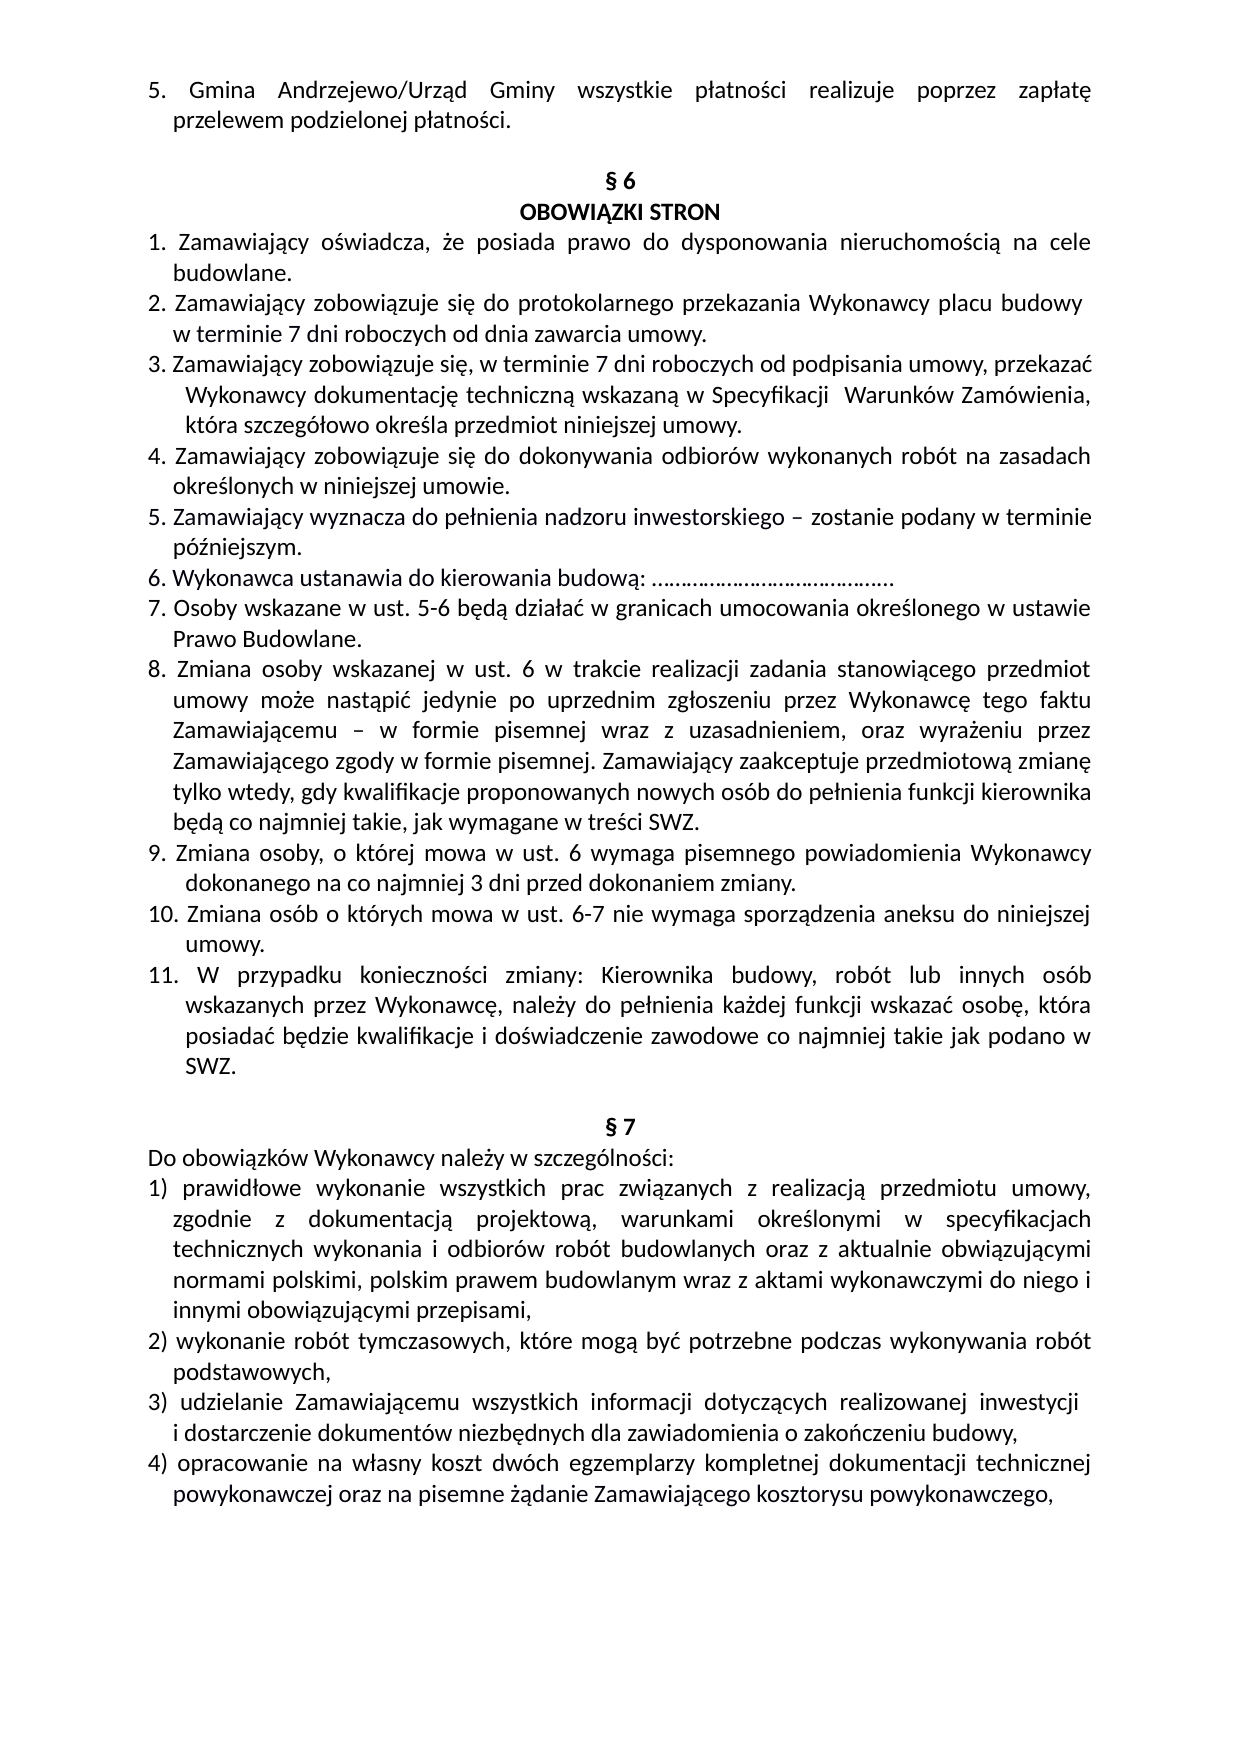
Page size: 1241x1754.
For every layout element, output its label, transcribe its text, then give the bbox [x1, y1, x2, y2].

text 5. Zamawiający wyznacza do pełnienia nadzoru inwestorskiego – zostanie podany w terminie późniejszym. [148, 501, 1092, 562]
text 4. Zamawiający zobowiązuje się do dokonywania odbiorów wykonanych robót na zasadach określonych w niniejszej umowie. [148, 440, 1092, 501]
text § 7 [148, 1111, 1092, 1142]
text OBOWIĄZKI STRON [148, 196, 1092, 226]
text 7. Osoby wskazane w ust. 5-6 będą działać w granicach umocowania określonego w ustawie Prawo Budowlane. [148, 593, 1092, 654]
text 8. Zmiana osoby wskazanej w ust. 6 w trakcie realizacji zadania stanowiącego przedmiot umowy może nastąpić jedynie po uprzednim zgłoszeniu przez Wykonawcę tego faktu Zamawiającemu – w formie pisemnej wraz z uzasadnieniem, oraz wyrażeniu przez Zamawiającego zgody w formie pisemnej. Zamawiający zaakceptuje przedmiotową zmianę tylko wtedy, gdy kwalifikacje proponowanych nowych osób do pełnienia funkcji kierownika będą co najmniej takie, jak wymagane w treści SWZ. [148, 654, 1092, 837]
text 2) wykonanie robót tymczasowych, które mogą być potrzebne podczas wykonywania robót podstawowych, [148, 1325, 1092, 1386]
text 9. Zmiana osoby, o której mowa w ust. 6 wymaga pisemnego powiadomienia Wykonawcy dokonanego na co najmniej 3 dni przed dokonaniem zmiany. [148, 837, 1092, 898]
text 6. Wykonawca ustanawia do kierowania budową: …………………………………... [148, 562, 1092, 593]
text Do obowiązków Wykonawcy należy w szczególności: [148, 1142, 1092, 1172]
text 3. Zamawiający zobowiązuje się, w terminie 7 dni roboczych od podpisania umowy, przekazać Wykonawcy dokumentację techniczną wskazaną w Specyfikacji Warunków Zamówienia, która szczegółowo określa przedmiot niniejszej umowy. [148, 348, 1092, 440]
text 5. Gmina Andrzejewo/Urząd Gminy wszystkie płatności realizuje poprzez zapłatę przelewem podzielonej płatności. [148, 74, 1092, 135]
text 1. Zamawiający oświadcza, że posiada prawo do dysponowania nieruchomością na cele budowlane. [148, 226, 1092, 287]
text 3) udzielanie Zamawiającemu wszystkich informacji dotyczących realizowanej inwestycji i dostarczenie dokumentów niezbędnych dla zawiadomienia o zakończeniu budowy, [148, 1386, 1092, 1447]
text 11. W przypadku konieczności zmiany: Kierownika budowy, robót lub innych osób wskazanych przez Wykonawcę, należy do pełnienia każdej funkcji wskazać osobę, która posiadać będzie kwalifikacje i doświadczenie zawodowe co najmniej takie jak podano w SWZ. [148, 959, 1092, 1111]
text 10. Zmiana osób o których mowa w ust. 6-7 nie wymaga sporządzenia aneksu do niniejszej umowy. [148, 898, 1092, 959]
text § 6 [148, 165, 1092, 196]
text 4) opracowanie na własny koszt dwóch egzemplarzy kompletnej dokumentacji technicznej powykonawczej oraz na pisemne żądanie Zamawiającego kosztorysu powykonawczego, [148, 1447, 1092, 1508]
text 2. Zamawiający zobowiązuje się do protokolarnego przekazania Wykonawcy placu budowy w terminie 7 dni roboczych od dnia zawarcia umowy. [148, 287, 1092, 348]
text 1) prawidłowe wykonanie wszystkich prac związanych z realizacją przedmiotu umowy, zgodnie z dokumentacją projektową, warunkami określonymi w specyfikacjach technicznych wykonania i odbiorów robót budowlanych oraz z aktualnie obwiązującymi normami polskimi, polskim prawem budowlanym wraz z aktami wykonawczymi do niego i innymi obowiązującymi przepisami, [148, 1172, 1092, 1325]
